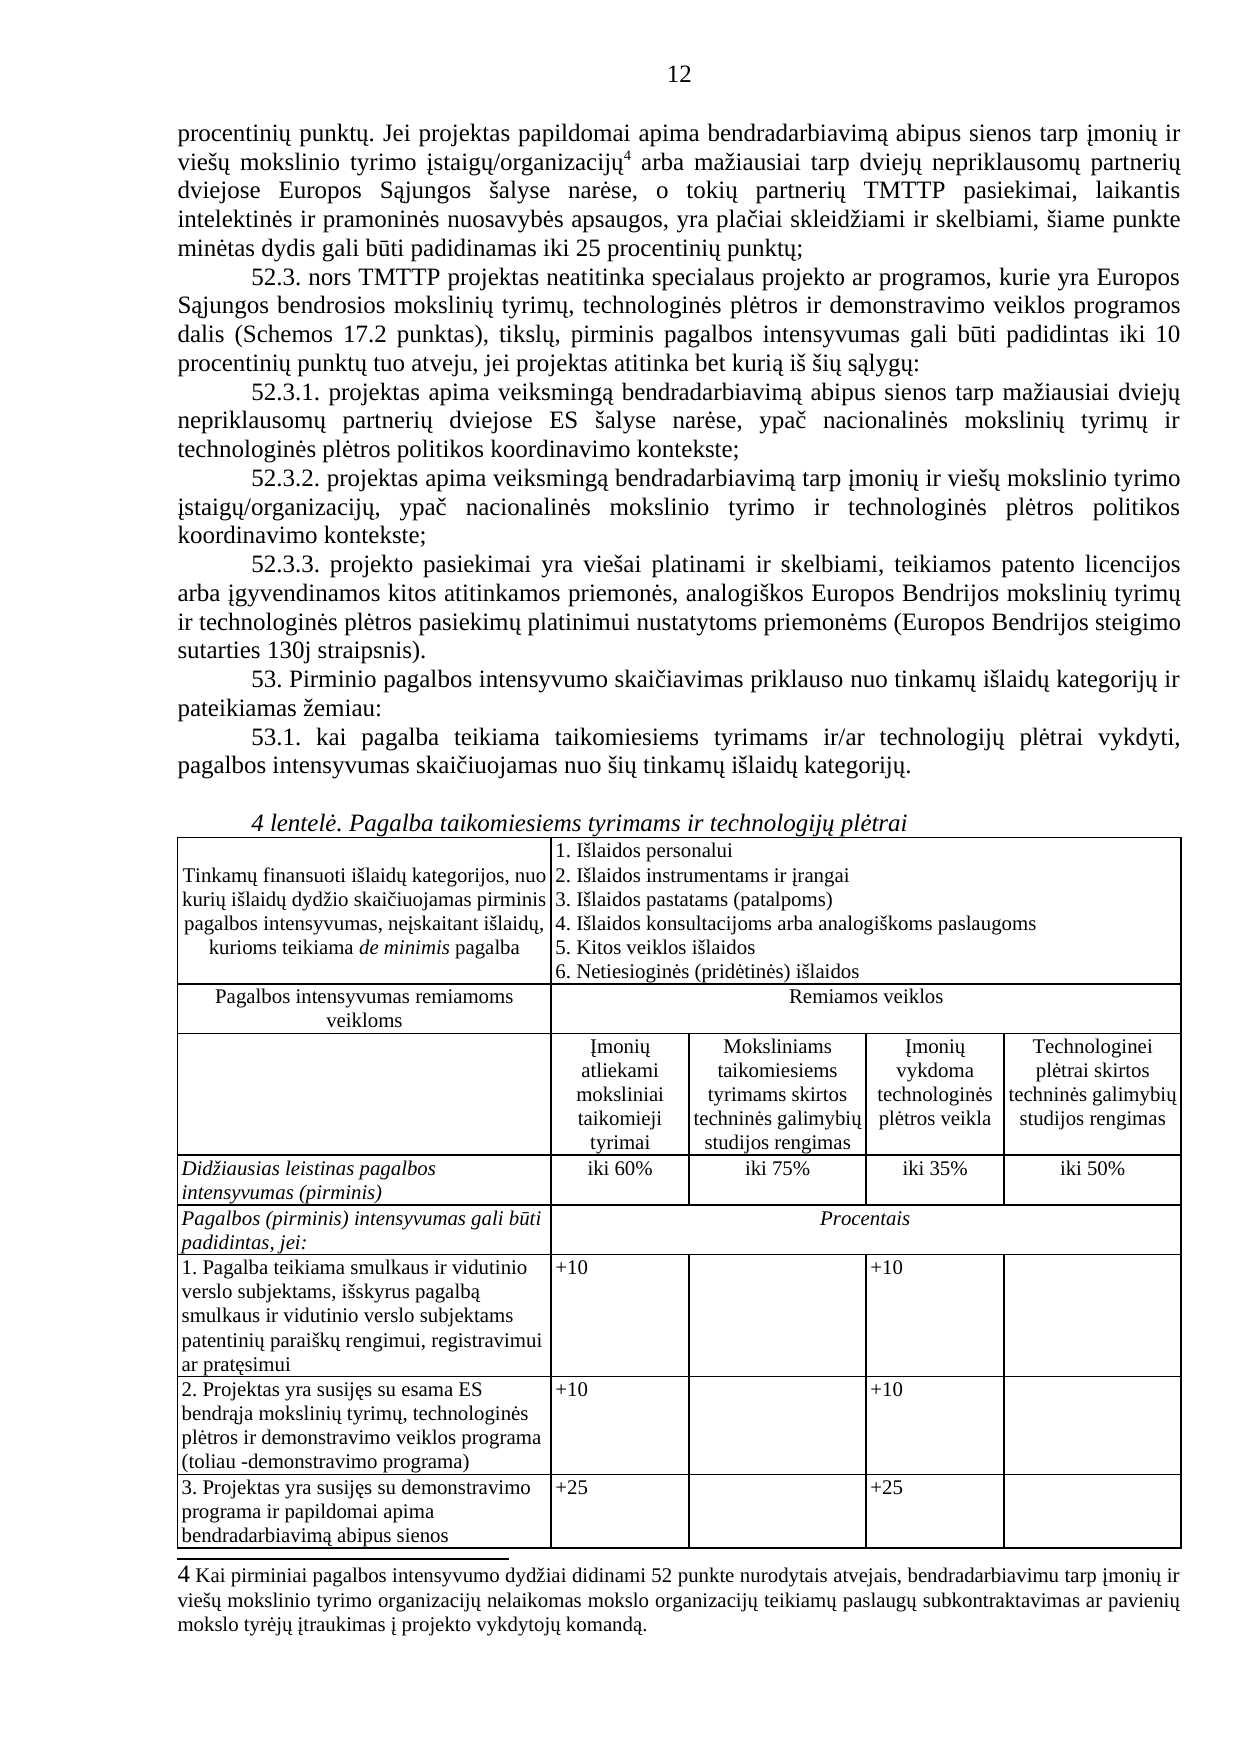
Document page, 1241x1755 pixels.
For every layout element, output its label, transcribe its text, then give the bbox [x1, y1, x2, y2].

text Kai pirminiai pagalbos intensyvumo dydžiai didinami 52 punkte nurodytais atvejais, bendradarbiavimu tarp įmonių ir viešų mokslinio tyrimo organizacijų nelaikomas mokslo organizacijų teikiamų paslaugų subkontraktavimas ar pavienių mokslo tyrėjų įtraukimas į projekto vykdytojų komandą. [177, 1559, 1181, 1636]
text 52.3. nors TMTTP projektas neatitinka specialaus projekto ar programos, kurie yra Europos Sąjungos bendrosios mokslinių tyrimų, technologinės plėtros ir demonstravimo veiklos programos dalis (Schemos 17.2 punktas), tikslų, pirminis pagalbos intensyvumas gali būti padidintas iki 10 procentinių punktų tuo atveju, jei projektas atitinka bet kurią iš šių sąlygų: [177, 262, 1181, 377]
table_cell [690, 1475, 865, 1547]
table_cell iki 35% [867, 1156, 1003, 1204]
table_cell [1005, 1255, 1180, 1376]
table_cell +10 [552, 1255, 688, 1376]
table_cell [178, 1034, 550, 1154]
text 53.1. kai pagalba teikiama taikomiesiems tyrimams ir/ar technologijų plėtrai vykdyti, pagalbos intensyvumas skaičiuojamas nuo šių tinkamų išlaidų kategorijų. [177, 722, 1181, 779]
table_cell +25 [552, 1475, 688, 1547]
table_cell [1005, 1377, 1180, 1473]
table_cell iki 60% [552, 1156, 688, 1204]
table_cell +25 [867, 1475, 1003, 1547]
text procentinių punktų. Jei projektas papildomai apima bendradarbiavimą abipus sienos tarp įmonių ir viešų mokslinio tyrimo įstaigų/organizacijų arba mažiausiai tarp dviejų nepriklausomų partnerių dviejose Europos Sąjungos šalyse narėse, o tokių partnerių TMTTP pasiekimai, laikantis intelektinės ir pramoninės nuosavybės apsaugos, yra plačiai skleidžiami ir skelbiami, šiame punkte minėtas dydis gali būti padidinamas iki 25 procentinių punktų; [177, 118, 1181, 262]
table_cell Įmonių vykdoma technologinės plėtros veikla [867, 1034, 1003, 1154]
table_cell +10 [552, 1377, 688, 1473]
text 52.3.3. projekto pasiekimai yra viešai platinami ir skelbiami, teikiamos patento licencijos arba įgyvendinamos kitos atitinkamos priemonės, analogiškos Europos Bendrijos mokslinių tyrimų ir technologinės plėtros pasiekimų platinimui nustatytoms priemonėms (Europos Bendrijos steigimo sutarties 130j straipsnis). [177, 549, 1181, 664]
table_cell iki 50% [1005, 1156, 1180, 1204]
text 53. Pirminio pagalbos intensyvumo skaičiavimas priklauso nuo tinkamų išlaidų kategorijų ir pateikiamas žemiau: [177, 664, 1181, 722]
table_cell [690, 1255, 865, 1376]
table_cell +10 [867, 1255, 1003, 1376]
text 4 lentelė. Pagalba taikomiesiems tyrimams ir technologijų plėtrai [177, 808, 1181, 837]
table_cell Technologinei plėtrai skirtos techninės galimybių studijos rengimas [1005, 1034, 1180, 1154]
table_cell [690, 1377, 865, 1473]
table_header Tinkamų finansuoti išlaidų kategorijos, nuo kurių išlaidų dydžio skaičiuojamas pirminis pagalbos intensyvumas, neįskaitant išlaidų, kurioms teikiama de minimis pagalba [178, 838, 550, 983]
text 52.3.2. projektas apima veiksmingą bendradarbiavimą tarp įmonių ir viešų mokslinio tyrimo įstaigų/organizacijų, ypač nacionalinės mokslinio tyrimo ir technologinės plėtros politikos koordinavimo kontekste; [177, 463, 1181, 549]
text 52.3.1. projektas apima veiksmingą bendradarbiavimą abipus sienos tarp mažiausiai dviejų nepriklausomų partnerių dviejose ES šalyse narėse, ypač nacionalinės mokslinių tyrimų ir technologinės plėtros politikos koordinavimo kontekste; [177, 377, 1181, 463]
table_cell +10 [867, 1377, 1003, 1473]
table_cell Procentais [552, 1206, 1180, 1254]
table_cell iki 75% [690, 1156, 865, 1204]
table_cell [1005, 1475, 1180, 1547]
table_cell Remiamos veiklos [552, 985, 1180, 1032]
